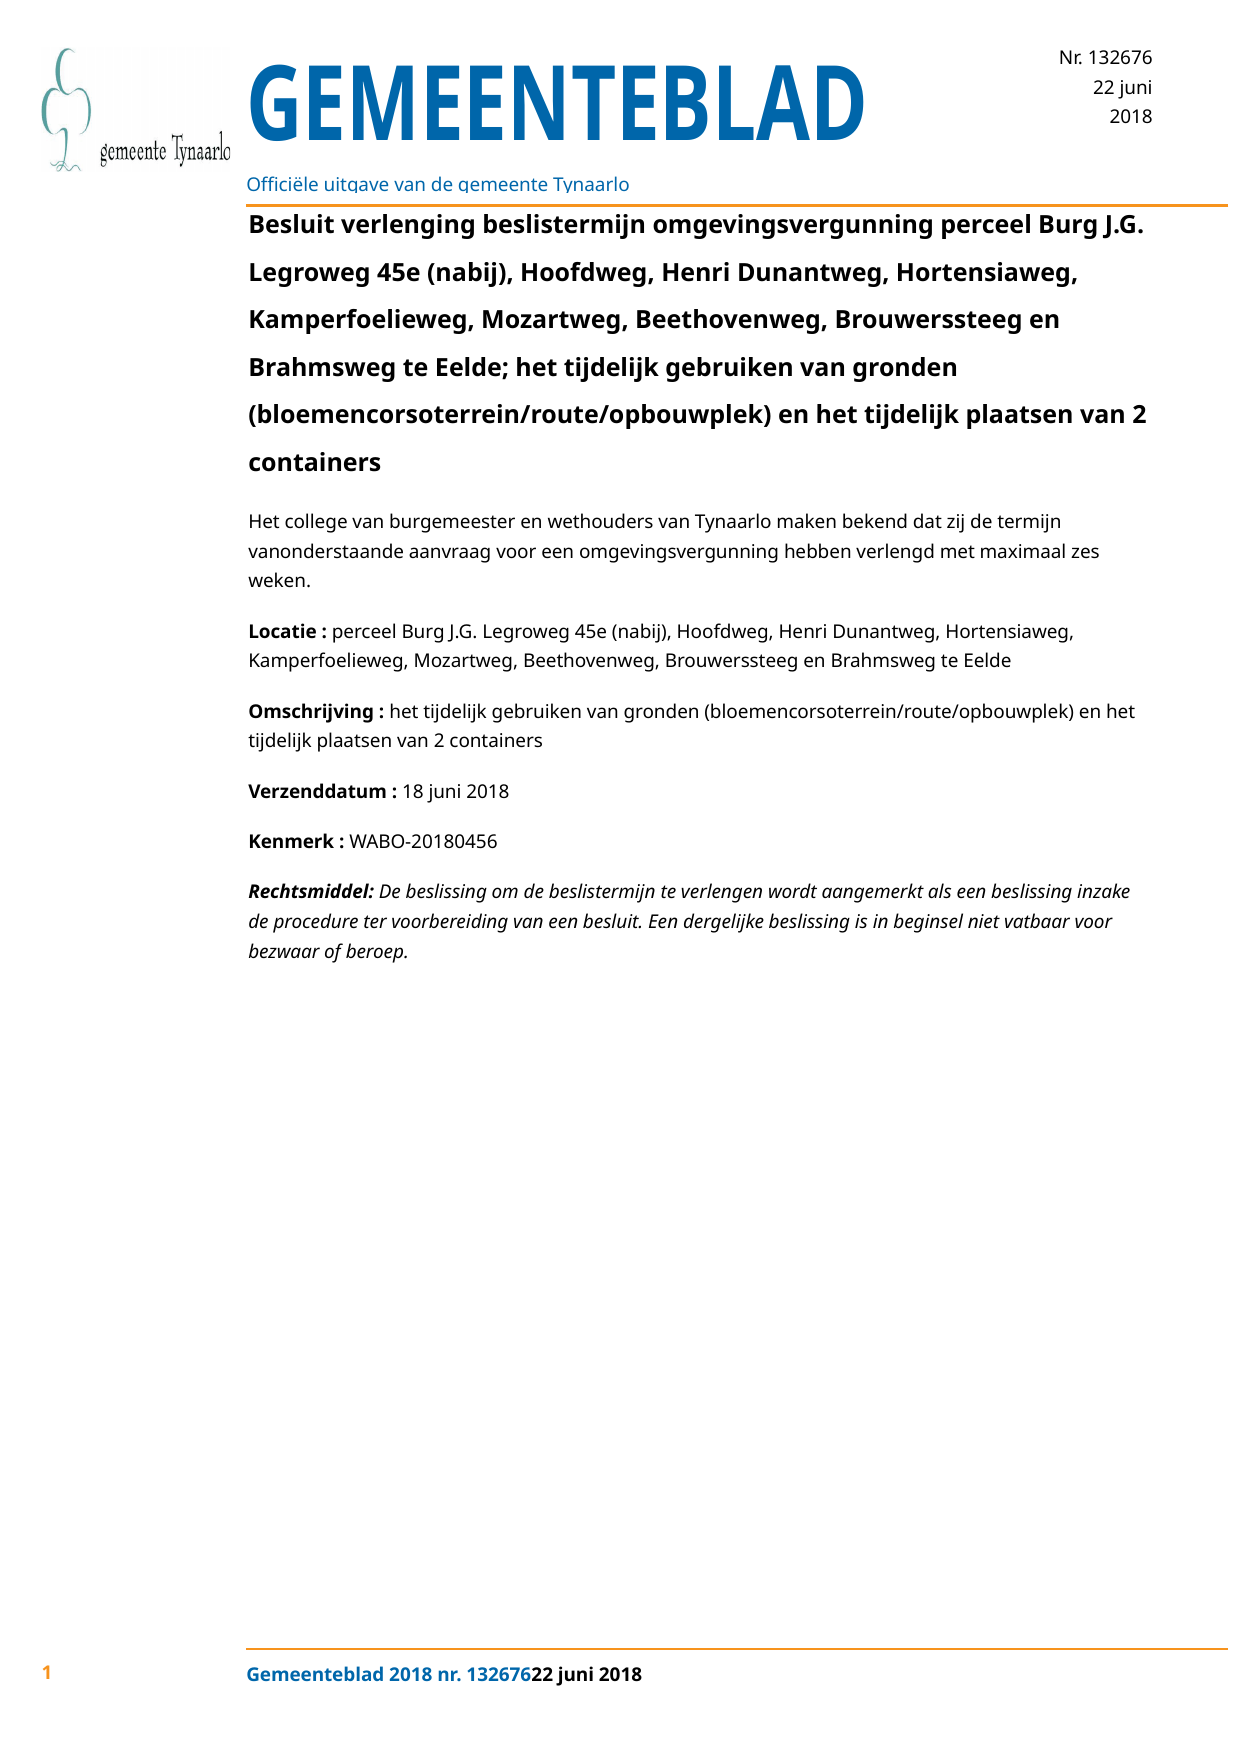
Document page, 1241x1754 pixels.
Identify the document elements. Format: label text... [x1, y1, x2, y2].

text Verzenddatum : 18 juni 2018 [248, 778, 1152, 804]
picture [41, 47, 231, 172]
text Locatie : perceel Burg J.G. Legroweg 45e (nabij), Hoofdweg, Henri Dunantweg, Hortensiaweg, Kamperfoelieweg, Mozartweg, Beethovenweg, Brouwerssteeg en Brahmsweg te Eelde [248, 618, 1152, 673]
text Omschrijving : het tijdelijk gebruiken van gronden (bloemencorsoterrein/route/opbouwplek) en het tijdelijk plaatsen van 2 containers [248, 698, 1152, 753]
text Besluit verlenging beslistermijn omgevingsvergunning perceel Burg J.G. Legroweg 45e (nabij), Hoofdweg, Henri Dunantweg, Hortensiaweg, Kamperfoelieweg, Mozartweg, Beethovenweg, Brouwerssteeg en Brahmsweg te Eelde; het tijdelijk gebruiken van gronden (bloemencorsoterrein/route/opbouwplek) en het tijdelijk plaatsen van 2 containers [248, 207, 1152, 479]
text Rechtsmiddel: De beslissing om de beslistermijn te verlengen wordt aangemerkt als een beslissing inzake de procedure ter voorbereiding van een besluit. Een dergelijke beslissing is in beginsel niet vatbaar voor bezwaar of beroep. [248, 879, 1152, 964]
text Het college van burgemeester en wethouders van Tynaarlo maken bekend dat zij de termijn vanonderstaande aanvraag voor een omgevingsvergunning hebben verlengd met maximaal zes weken. [248, 508, 1152, 593]
text Kenmerk : WABO-20180456 [248, 828, 1152, 854]
